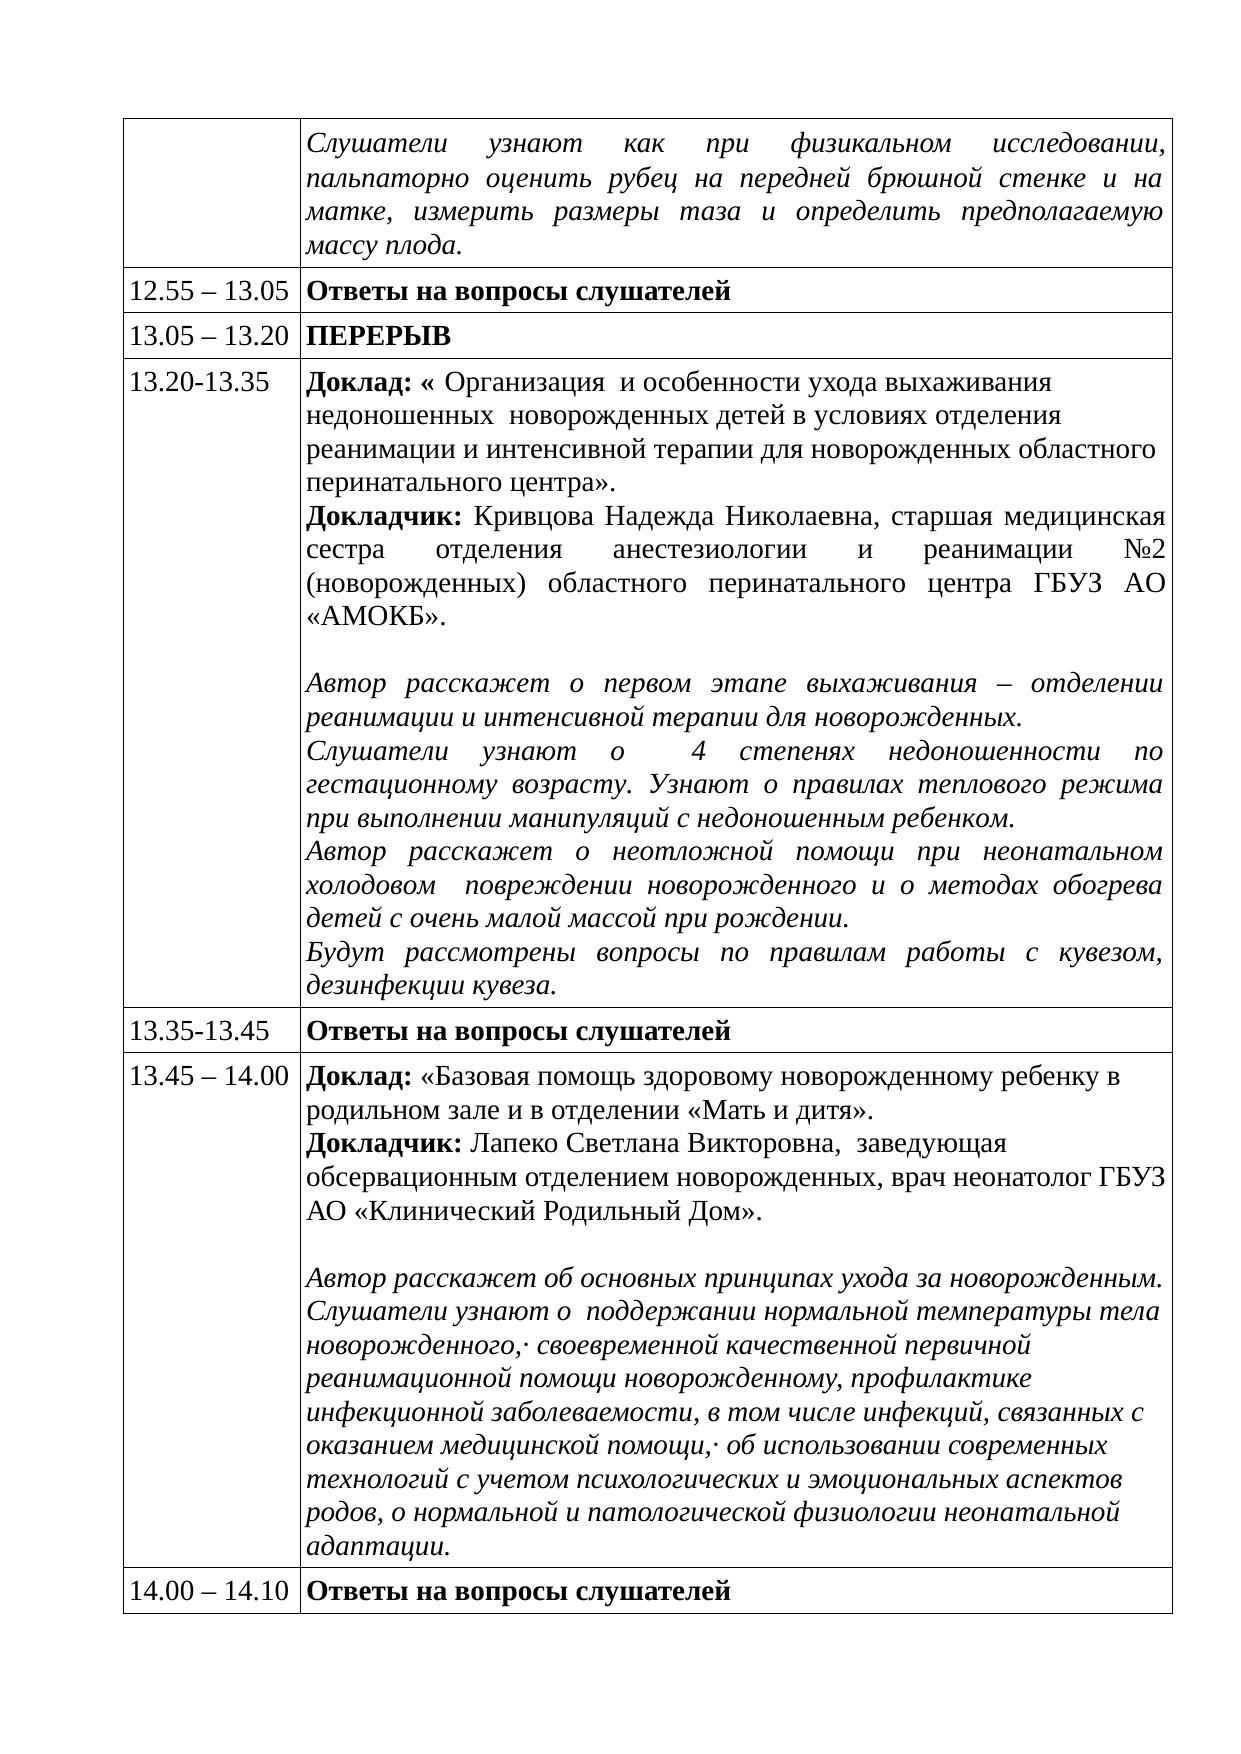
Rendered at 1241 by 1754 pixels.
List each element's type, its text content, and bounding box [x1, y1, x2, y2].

table_cell Доклад: «Базовая помощь здоровому новорожденному ребенку в родильном зале и в отделении «Мать и дитя». Докладчик: Лапеко Светлана Викторовна, заведующая обсервационным отделением новорожденных, врач неонатолог ГБУЗ АО «Клинический Родильный Дом». Автор расскажет об основных принципах ухода за новорожденным. Слушатели узнают о поддержании нормальной температуры тела новорожденного,· своевременной качественной первичной реанимационной помощи новорожденному, профилактике инфекционной заболеваемости, в том числе инфекций, связанных с оказанием медицинской помощи,· об использовании современных технологий с учетом психологических и эмоциональных аспектов родов, о нормальной и патологической физиологии неонатальной адаптации. [301, 1053, 1172, 1567]
table_cell [124, 119, 300, 266]
table_cell Слушатели узнают как при физикальном исследовании, пальпаторно оценить рубец на передней брюшной стенке и на матке, измерить размеры таза и определить предполагаемую массу плода. [301, 119, 1172, 266]
table_cell Ответы на вопросы слушателей [301, 268, 1172, 312]
table_cell Ответы на вопросы слушателей [301, 1568, 1172, 1613]
table_cell 13.35-13.45 [124, 1008, 300, 1052]
table_cell 13.20-13.35 [124, 359, 300, 1007]
table_cell ПЕРЕРЫВ [301, 313, 1172, 357]
table_cell Доклад: « Организация и особенности ухода выхаживания недоношенных новорожденных детей в условиях отделения реанимации и интенсивной терапии для новорожденных областного перинатального центра». Докладчик: Кривцова Надежда Николаевна, старшая медицинская сестра отделения анестезиологии и реанимации №2 (новорожденных) областного перинатального центра ГБУЗ АО «АМОКБ». Автор расскажет о первом этапе выхаживания – отделении реанимации и интенсивной терапии для новорожденных. Слушатели узнают о 4 степенях недоношенности по гестационному возрасту. Узнают о правилах теплового режима при выполнении манипуляций с недоношенным ребенком. Автор расскажет о неотложной помощи при неонатальном холодовом повреждении новорожденного и о методах обогрева детей с очень малой массой при рождении. Будут рассмотрены вопросы по правилам работы с кувезом, дезинфекции кувеза. [301, 359, 1172, 1007]
table_cell 14.00 – 14.10 [124, 1568, 300, 1613]
table_cell Ответы на вопросы слушателей [301, 1008, 1172, 1052]
table_cell 12.55 – 13.05 [124, 268, 300, 312]
table_cell 13.45 – 14.00 [124, 1053, 300, 1567]
table_cell 13.05 – 13.20 [124, 313, 300, 357]
